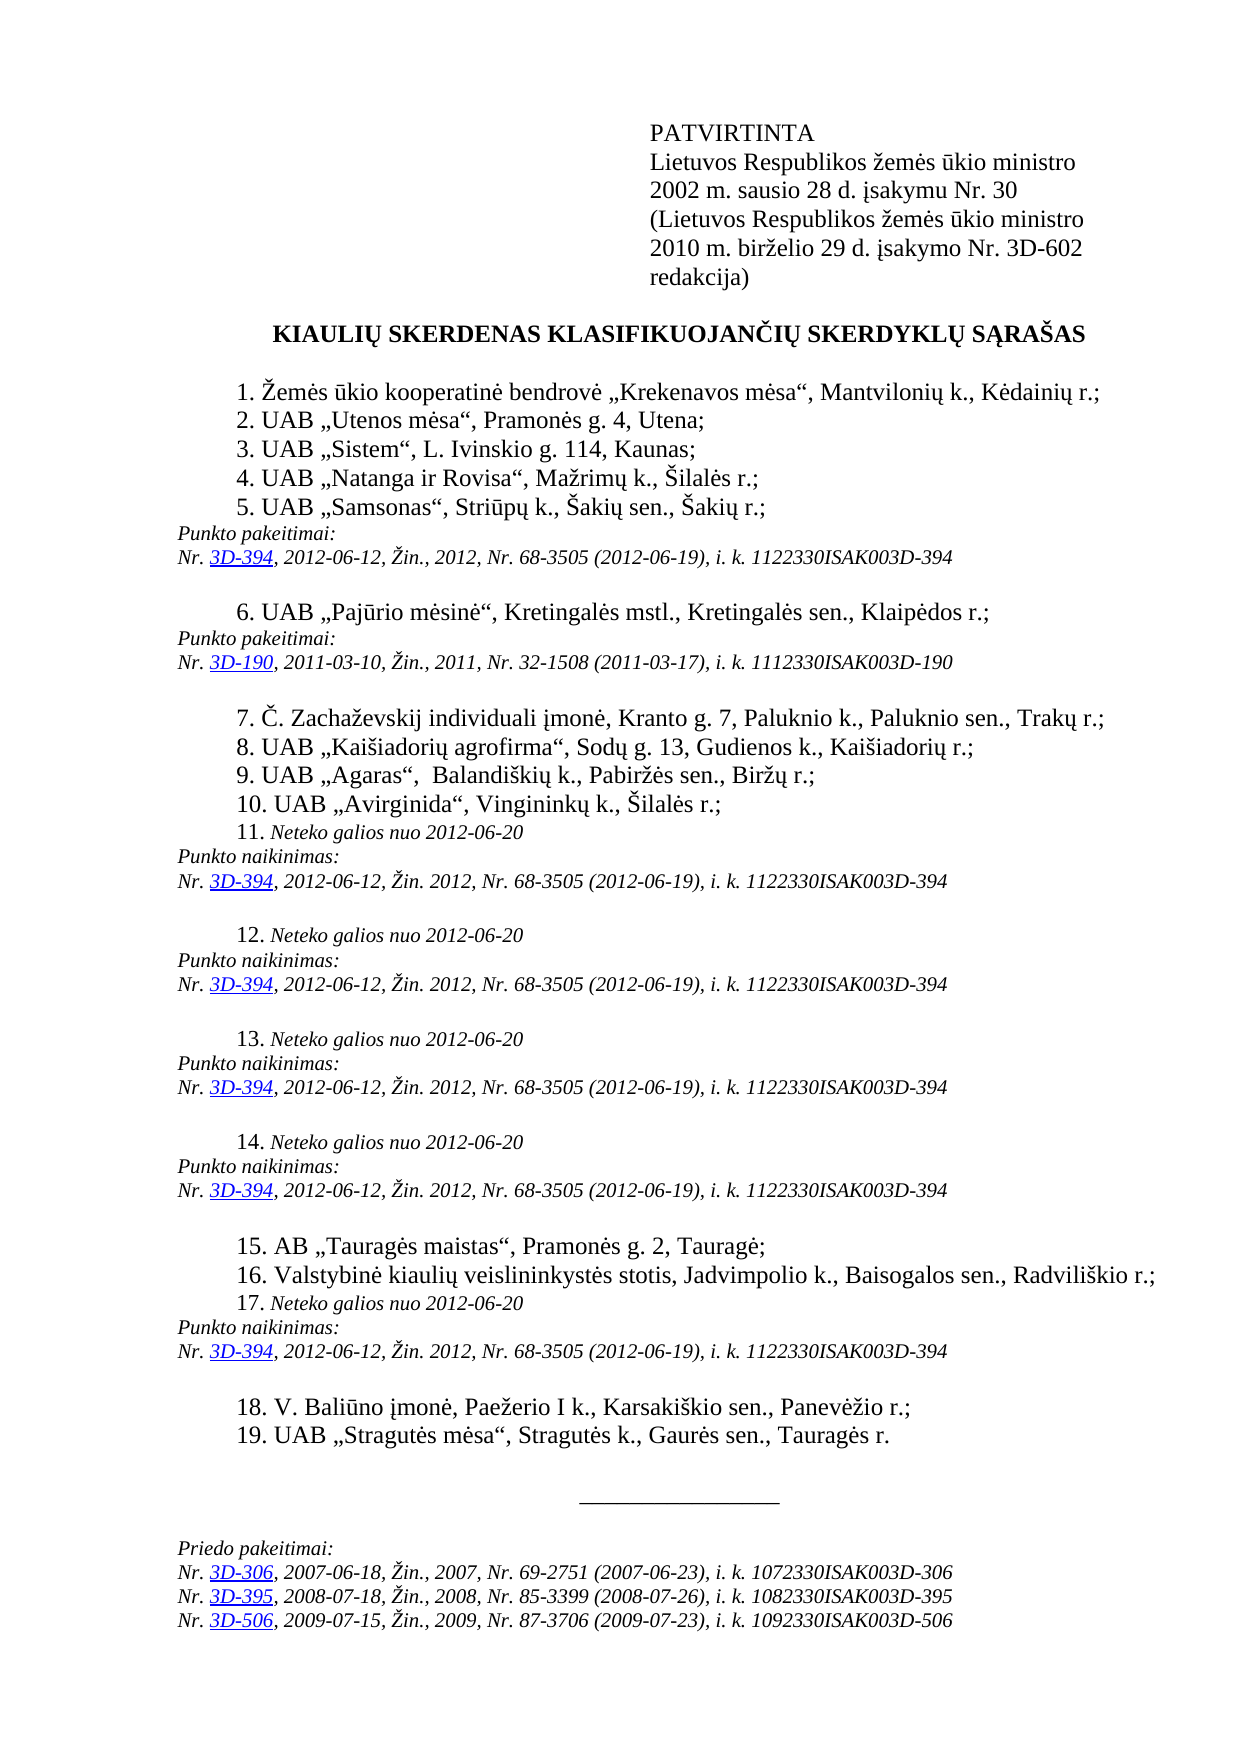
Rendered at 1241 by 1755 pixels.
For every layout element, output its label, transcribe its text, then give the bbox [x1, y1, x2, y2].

text 5. UAB „Samsonas“, Striūpų k., Šakių sen., Šakių r.; [177, 492, 1181, 521]
text Nr. 3D-394, 2012-06-12, Žin. 2012, Nr. 68-3505 (2012-06-19), i. k. 1122330ISAK003D-394 [177, 972, 1181, 996]
text 1. Žemės ūkio kooperatinė bendrovė „Krekenavos mėsa“, Mantvilonių k., Kėdainių r.; [177, 377, 1181, 406]
text Punkto pakeitimai: [177, 521, 1181, 545]
text 12. Neteko galios nuo 2012-06-20 [177, 921, 1181, 948]
text 11. Neteko galios nuo 2012-06-20 [177, 818, 1181, 844]
text Punkto naikinimas: [177, 1051, 1181, 1075]
text (Lietuvos Respublikos žemės ūkio ministro [649, 204, 1181, 233]
text Punkto pakeitimai: [177, 626, 1181, 650]
text Punkto naikinimas: [177, 1315, 1181, 1339]
text Nr. 3D-394, 2012-06-12, Žin., 2012, Nr. 68-3505 (2012-06-19), i. k. 1122330ISAK003D-394 [177, 545, 1181, 569]
text 2. UAB „Utenos mėsa“, Pramonės g. 4, Utena; [177, 406, 1181, 434]
text Nr. 3D-394, 2012-06-12, Žin. 2012, Nr. 68-3505 (2012-06-19), i. k. 1122330ISAK003D-394 [177, 1178, 1181, 1202]
text 2002 m. sausio 28 d. įsakymu Nr. 30 [649, 176, 1181, 204]
text 13. Neteko galios nuo 2012-06-20 [177, 1024, 1181, 1051]
text 14. Neteko galios nuo 2012-06-20 [177, 1128, 1181, 1154]
text 16. Valstybinė kiaulių veislininkystės stotis, Jadvimpolio k., Baisogalos sen., Radviliškio r.; [177, 1260, 1181, 1288]
text KIAULIŲ SKERDENAS KLASIFIKUOJANČIŲ SKERDYKLŲ SĄRAŠAS [177, 319, 1181, 348]
text 10. UAB „Avirginida“, Vingininkų k., Šilalės r.; [177, 789, 1181, 818]
text Punkto naikinimas: [177, 1154, 1181, 1178]
text 18. V. Baliūno įmonė, Paežerio I k., Karsakiškio sen., Panevėžio r.; [177, 1392, 1181, 1421]
text 9. UAB „Agaras“, Balandiškių k., Pabiržės sen., Biržų r.; [177, 761, 1181, 789]
text 2010 m. birželio 29 d. įsakymo Nr. 3D-602 redakcija) [649, 233, 1181, 291]
text ________________ [177, 1478, 1181, 1507]
text Nr. 3D-506, 2009-07-15, Žin., 2009, Nr. 87-3706 (2009-07-23), i. k. 1092330ISAK003D-506 [177, 1608, 1181, 1632]
text 8. UAB „Kaišiadorių agrofirma“, Sodų g. 13, Gudienos k., Kaišiadorių r.; [177, 732, 1181, 761]
text Lietuvos Respublikos žemės ūkio ministro [649, 147, 1181, 176]
text Punkto naikinimas: [177, 844, 1181, 868]
text 3. UAB „Sistem“, L. Ivinskio g. 114, Kaunas; [177, 434, 1181, 463]
text Nr. 3D-394, 2012-06-12, Žin. 2012, Nr. 68-3505 (2012-06-19), i. k. 1122330ISAK003D-394 [177, 1339, 1181, 1363]
text Punkto naikinimas: [177, 948, 1181, 972]
text 7. Č. Zachaževskij individuali įmonė, Kranto g. 7, Paluknio k., Paluknio sen., Trakų r.; [177, 703, 1181, 732]
text PATVIRTINTA [649, 118, 1181, 147]
text Nr. 3D-395, 2008-07-18, Žin., 2008, Nr. 85-3399 (2008-07-26), i. k. 1082330ISAK003D-395 [177, 1584, 1181, 1608]
text 15. AB „Tauragės maistas“, Pramonės g. 2, Tauragė; [177, 1231, 1181, 1260]
text Nr. 3D-190, 2011-03-10, Žin., 2011, Nr. 32-1508 (2011-03-17), i. k. 1112330ISAK003D-190 [177, 650, 1181, 674]
text Priedo pakeitimai: [177, 1536, 1181, 1559]
text Nr. 3D-306, 2007-06-18, Žin., 2007, Nr. 69-2751 (2007-06-23), i. k. 1072330ISAK003D-306 [177, 1559, 1181, 1584]
text Nr. 3D-394, 2012-06-12, Žin. 2012, Nr. 68-3505 (2012-06-19), i. k. 1122330ISAK003D-394 [177, 1075, 1181, 1099]
text 4. UAB „Natanga ir Rovisa“, Mažrimų k., Šilalės r.; [177, 463, 1181, 492]
text 19. UAB „Stragutės mėsa“, Stragutės k., Gaurės sen., Tauragės r. [177, 1421, 1181, 1449]
text 17. Neteko galios nuo 2012-06-20 [177, 1288, 1181, 1315]
text 6. UAB „Pajūrio mėsinė“, Kretingalės mstl., Kretingalės sen., Klaipėdos r.; [177, 597, 1181, 626]
text Nr. 3D-394, 2012-06-12, Žin. 2012, Nr. 68-3505 (2012-06-19), i. k. 1122330ISAK003D-394 [177, 868, 1181, 893]
